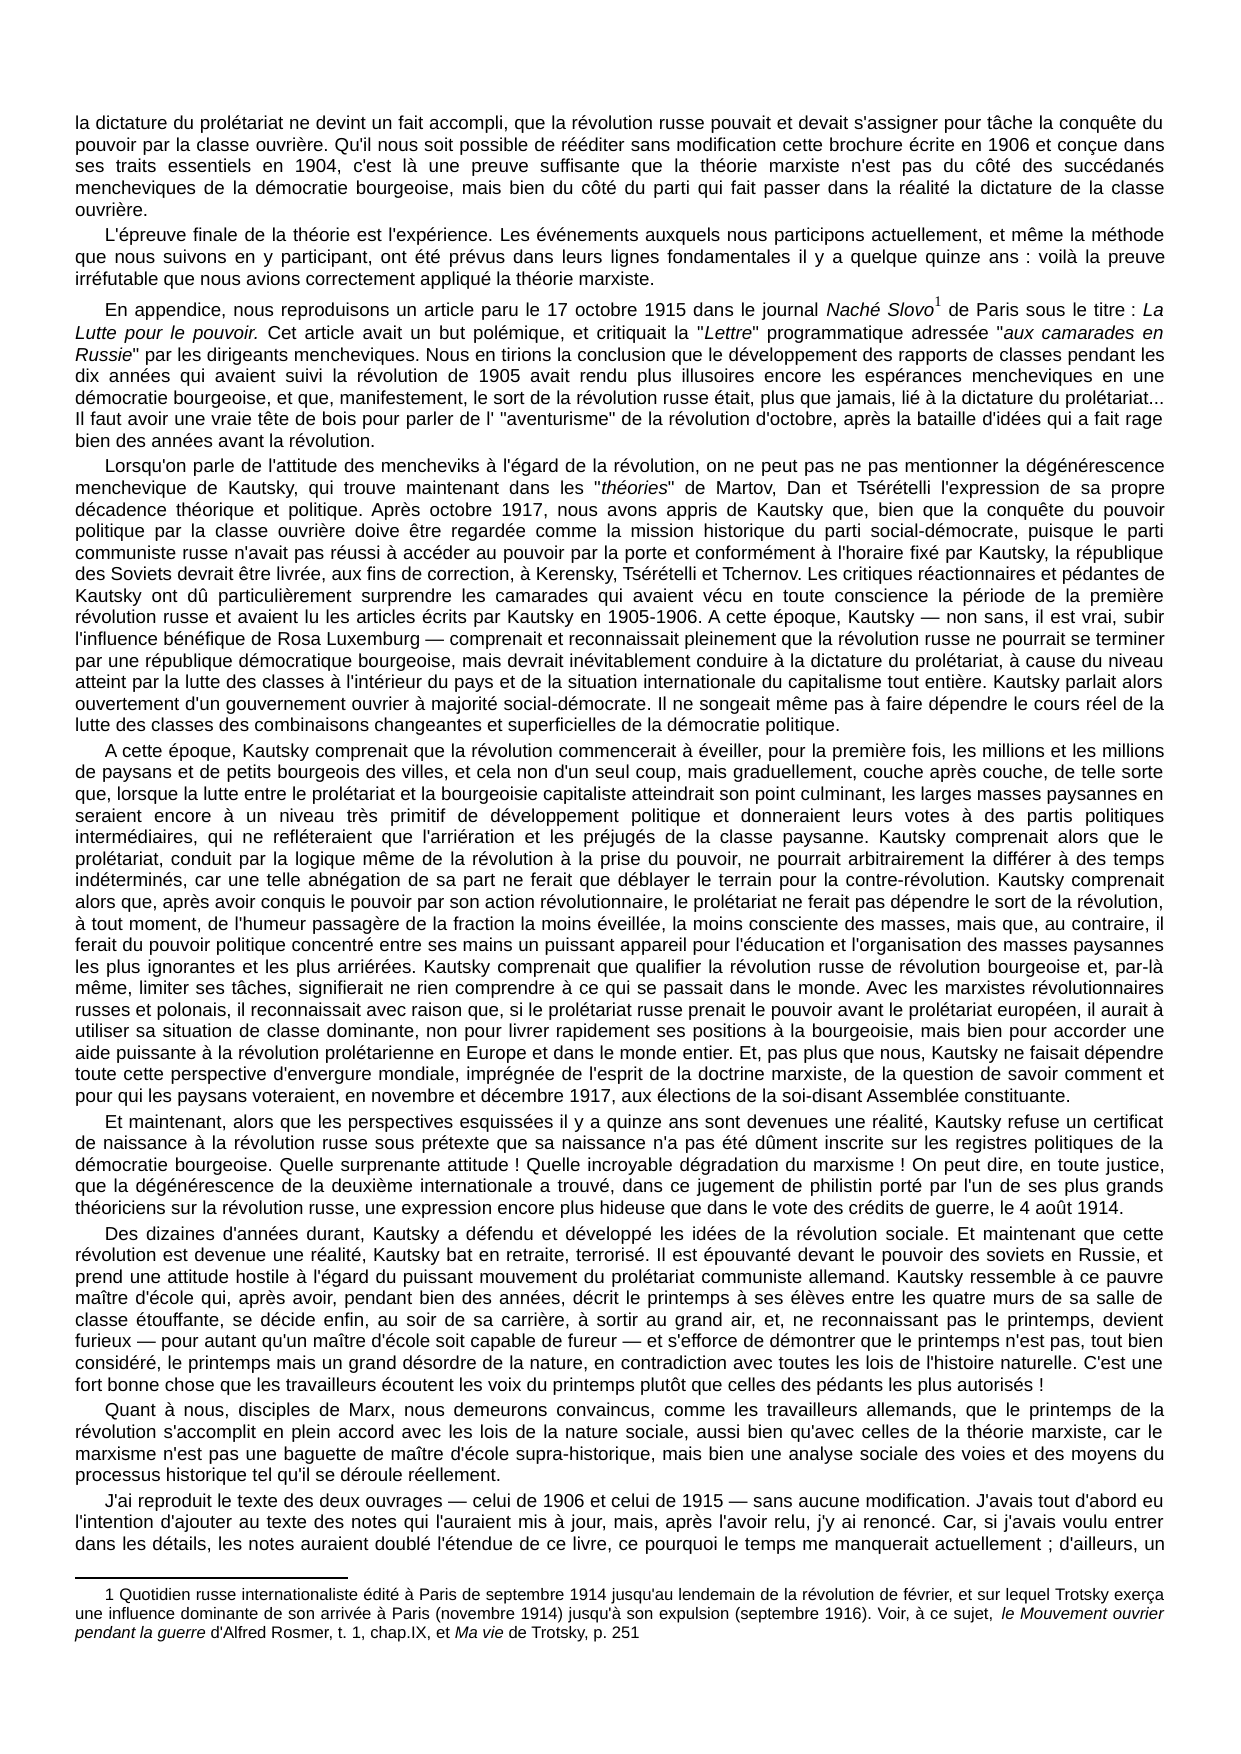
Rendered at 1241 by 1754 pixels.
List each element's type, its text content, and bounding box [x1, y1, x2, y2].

text Lorsqu'on parle de l'attitude des mencheviks à l'égard de la révolution, on ne peut pas ne pas mentionner la dégénérescence menchevique de Kautsky, qui trouve maintenant dans les "théories" de Martov, Dan et Tsérételli l'expression de sa propre décadence théorique et politique. Après octobre 1917, nous avons appris de Kautsky que, bien que la conquête du pouvoir politique par la classe ouvrière doive être regardée comme la mission historique du parti social-démocrate, puisque le parti communiste russe n'avait pas réussi à accéder au pouvoir par la porte et conformément à l'horaire fixé par Kautsky, la république des Soviets devrait être livrée, aux fins de correction, à Kerensky, Tsérételli et Tchernov. Les critiques réactionnaires et pédantes de Kautsky ont dû particulièrement surprendre les camarades qui avaient vécu en toute conscience la période de la première révolution russe et avaient lu les articles écrits par Kautsky en 1905-1906. A cette époque, Kautsky — non sans, il est vrai, subir l'influence bénéfique de Rosa Luxemburg — comprenait et reconnaissait pleinement que la révolution russe ne pourrait se terminer par une république démocratique bourgeoise, mais devrait inévitablement conduire à la dictature du prolétariat, à cause du niveau atteint par la lutte des classes à l'intérieur du pays et de la situation internationale du capitalisme tout entière. Kautsky parlait alors ouvertement d'un gouvernement ouvrier à majorité social-démocrate. Il ne songeait même pas à faire dépendre le cours réel de la lutte des classes des combinaisons changeantes et superficielles de la démocratie politique. [75, 455, 1165, 736]
text Et maintenant, alors que les perspectives esquissées il y a quinze ans sont devenues une réalité, Kautsky refuse un certificat de naissance à la révolution russe sous prétexte que sa naissance n'a pas été dûment inscrite sur les registres politiques de la démocratie bourgeoise. Quelle surprenante attitude ! Quelle incroyable dégradation du marxisme ! On peut dire, en toute justice, que la dégénérescence de la deuxième internationale a trouvé, dans ce jugement de philistin porté par l'un de ses plus grands théoriciens sur la révolution russe, une expression encore plus hideuse que dans le vote des crédits de guerre, le 4 août 1914. [75, 1111, 1165, 1218]
text L'épreuve finale de la théorie est l'expérience. Les événements auxquels nous participons actuellement, et même la méthode que nous suivons en y participant, ont été prévus dans leurs lignes fondamentales il y a quelque quinze ans : voilà la preuve irréfutable que nous avions correctement appliqué la théorie marxiste. [75, 224, 1165, 289]
text Quotidien russe internationaliste édité à Paris de septembre 1914 jusqu'au lendemain de la révolution de février, et sur lequel Trotsky exerça une influence dominante de son arrivée à Paris (novembre 1914) jusqu'à son expulsion (septembre 1916). Voir, à ce sujet, le Mouvement ouvrier pendant la guerre d'Alfred Rosmer, t. 1, chap.IX, et Ma vie de Trotsky, p. 251 [75, 1584, 1165, 1642]
text la dictature du prolétariat ne devint un fait accompli, que la révolution russe pouvait et devait s'assigner pour tâche la conquête du pouvoir par la classe ouvrière. Qu'il nous soit possible de rééditer sans modification cette brochure écrite en 1906 et conçue dans ses traits essentiels en 1904, c'est là une preuve suffisante que la théorie marxiste n'est pas du côté des succédanés mencheviques de la démocratie bourgeoise, mais bien du côté du parti qui fait passer dans la réalité la dictature de la classe ouvrière. [75, 112, 1165, 220]
text J'ai reproduit le texte des deux ouvrages — celui de 1906 et celui de 1915 — sans aucune modification. J'avais tout d'abord eu l'intention d'ajouter au texte des notes qui l'auraient mis à jour, mais, après l'avoir relu, j'y ai renoncé. Car, si j'avais voulu entrer dans les détails, les notes auraient doublé l'étendue de ce livre, ce pourquoi le temps me manquerait actuellement ; d'ailleurs, un [75, 1489, 1165, 1554]
text Des dizaines d'années durant, Kautsky a défendu et développé les idées de la révolution sociale. Et maintenant que cette révolution est devenue une réalité, Kautsky bat en retraite, terrorisé. Il est épouvanté devant le pouvoir des soviets en Russie, et prend une attitude hostile à l'égard du puissant mouvement du prolétariat communiste allemand. Kautsky ressemble à ce pauvre maître d'école qui, après avoir, pendant bien des années, décrit le printemps à ses élèves entre les quatre murs de sa salle de classe étouffante, se décide enfin, au soir de sa carrière, à sortir au grand air, et, ne reconnaissant pas le printemps, devient furieux — pour autant qu'un maître d'école soit capable de fureur — et s'efforce de démontrer que le printemps n'est pas, tout bien considéré, le printemps mais un grand désordre de la nature, en contradiction avec toutes les lois de l'histoire naturelle. C'est une fort bonne chose que les travailleurs écoutent les voix du printemps plutôt que celles des pédants les plus autorisés ! [75, 1222, 1165, 1395]
text En appendice, nous reproduisons un article paru le 17 octobre 1915 dans le journal Naché Slovo de Paris sous le titre : La Lutte pour le pouvoir. Cet article avait un but polémique, et critiquait la "Lettre" programmatique adressée "aux camarades en Russie" par les dirigeants mencheviques. Nous en tirions la conclusion que le développement des rapports de classes pendant les dix années qui avaient suivi la révolution de 1905 avait rendu plus illusoires encore les espérances mencheviques en une démocratie bourgeoise, et que, manifestement, le sort de la révolution russe était, plus que jamais, lié à la dictature du prolétariat... Il faut avoir une vraie tête de bois pour parler de l' "aventurisme" de la révolution d'octobre, après la bataille d'idées qui a fait rage bien des années avant la révolution. [75, 293, 1165, 451]
text A cette époque, Kautsky comprenait que la révolution commencerait à éveiller, pour la première fois, les millions et les millions de paysans et de petits bourgeois des villes, et cela non d'un seul coup, mais graduellement, couche après couche, de telle sorte que, lorsque la lutte entre le prolétariat et la bourgeoisie capitaliste atteindrait son point culminant, les larges masses paysannes en seraient encore à un niveau très primitif de développement politique et donneraient leurs votes à des partis politiques intermédiaires, qui ne refléteraient que l'arriération et les préjugés de la classe paysanne. Kautsky comprenait alors que le prolétariat, conduit par la logique même de la révolution à la prise du pouvoir, ne pourrait arbitrairement la différer à des temps indéterminés, car une telle abnégation de sa part ne ferait que déblayer le terrain pour la contre-révolution. Kautsky comprenait alors que, après avoir conquis le pouvoir par son action révolutionnaire, le prolétariat ne ferait pas dépendre le sort de la révolution, à tout moment, de l'humeur passagère de la fraction la moins éveillée, la moins consciente des masses, mais que, au contraire, il ferait du pouvoir politique concentré entre ses mains un puissant appareil pour l'éducation et l'organisation des masses paysannes les plus ignorantes et les plus arriérées. Kautsky comprenait que qualifier la révolution russe de révolution bourgeoise et, par-là même, limiter ses tâches, signifierait ne rien comprendre à ce qui se passait dans le monde. Avec les marxistes révolutionnaires russes et polonais, il reconnaissait avec raison que, si le prolétariat russe prenait le pouvoir avant le prolétariat européen, il aurait à utiliser sa situation de classe dominante, non pour livrer rapidement ses positions à la bourgeoisie, mais bien pour accorder une aide puissante à la révolution prolétarienne en Europe et dans le monde entier. Et, pas plus que nous, Kautsky ne faisait dépendre toute cette perspective d'envergure mondiale, imprégnée de l'esprit de la doctrine marxiste, de la question de savoir comment et pour qui les paysans voteraient, en novembre et décembre 1917, aux élections de la soi-disant Assemblée constituante. [75, 740, 1165, 1106]
text Quant à nous, disciples de Marx, nous demeurons convaincus, comme les travailleurs allemands, que le printemps de la révolution s'accomplit en plein accord avec les lois de la nature sociale, aussi bien qu'avec celles de la théorie marxiste, car le marxisme n'est pas une baguette de maître d'école supra-historique, mais bien une analyse sociale des voies et des moyens du processus historique tel qu'il se déroule réellement. [75, 1399, 1165, 1485]
